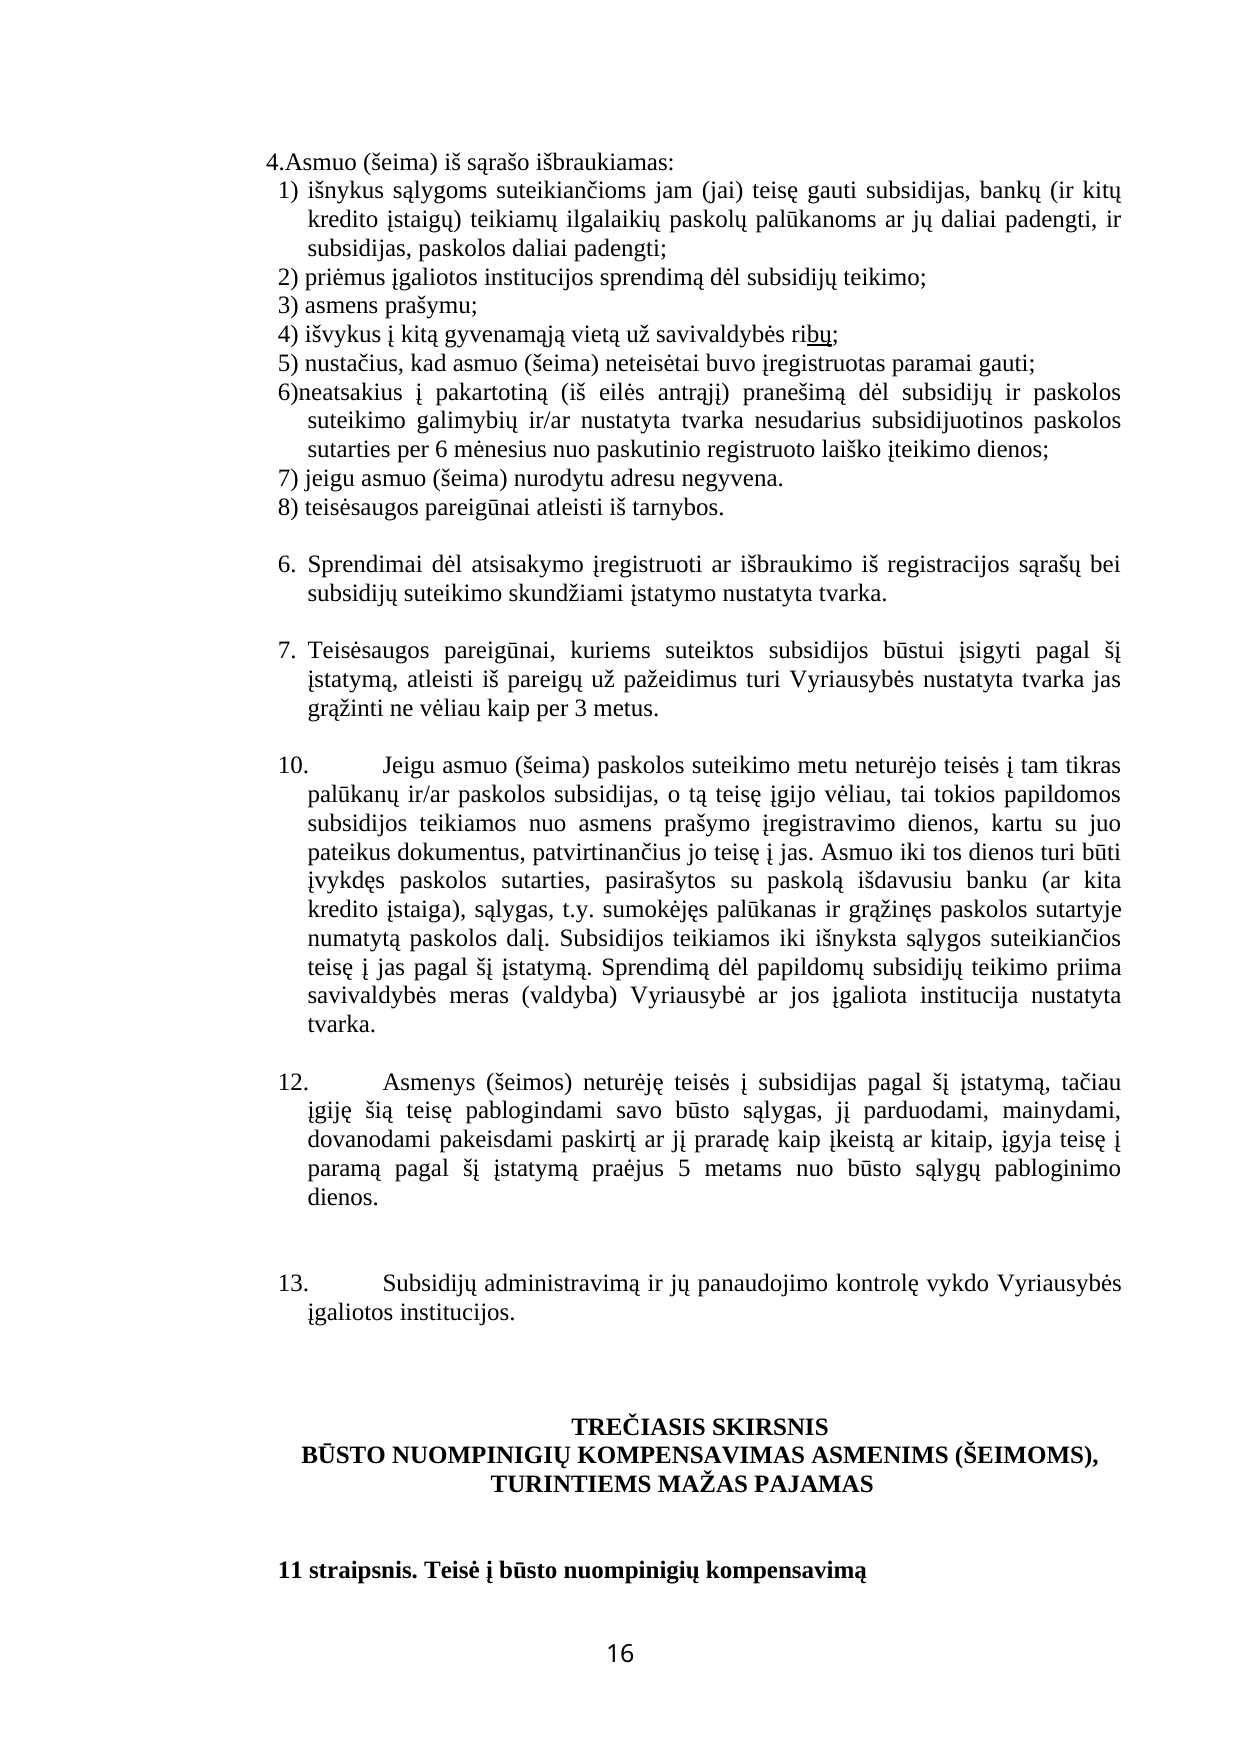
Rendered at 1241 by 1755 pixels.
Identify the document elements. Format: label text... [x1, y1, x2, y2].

text 11 straipsnis. Teisė į būsto nuompinigių kompensavimą [248, 1556, 1122, 1584]
text 6. Sprendimai dėl atsisakymo įregistruoti ar išbraukimo iš registracijos sąrašų bei subsidijų suteikimo skundžiami įstatymo nustatyta tvarka. [278, 549, 1122, 607]
text 12. Asmenys (šeimos) neturėję teisės į subsidijas pagal šį įstatymą, tačiau įgiję šią teisę pablogindami savo būsto sąlygas, jį parduodami, mainydami, dovanodami pakeisdami paskirtį ar jį praradę kaip įkeistą ar kitaip, įgyja teisę į paramą pagal šį įstatymą praėjus 5 metams nuo būsto sąlygų pabloginimo dienos. [278, 1067, 1122, 1211]
text 7. Teisėsaugos pareigūnai, kuriems suteiktos subsidijos būstui įsigyti pagal šį įstatymą, atleisti iš pareigų už pažeidimus turi Vyriausybės nustatyta tvarka jas grąžinti ne vėliau kaip per 3 metus. [278, 636, 1122, 722]
text 3) asmens prašymu; [278, 291, 1122, 319]
text BŪSTO NUOMPINIGIŲ KOMPENSAVIMAS ASMENIMS (ŠEIMOMS), TURINTIEMS MAŽAS PAJAMAS [248, 1441, 1122, 1498]
text TREČIASIS SKIRSNIS [248, 1412, 1122, 1441]
text 5) nustačius, kad asmuo (šeima) neteisėtai buvo įregistruotas paramai gauti; [278, 348, 1122, 377]
text 1) išnykus sąlygoms suteikiančioms jam (jai) teisę gauti subsidijas, bankų (ir kitų kredito įstaigų) teikiamų ilgalaikių paskolų palūkanoms ar jų daliai padengti, ir subsidijas, paskolos daliai padengti; [278, 176, 1122, 262]
text 6)neatsakius į pakartotiną (iš eilės antrąjį) pranešimą dėl subsidijų ir paskolos suteikimo galimybių ir/ar nustatyta tvarka nesudarius subsidijuotinos paskolos sutarties per 6 mėnesius nuo paskutinio registruoto laiško įteikimo dienos; [278, 377, 1122, 463]
text 13. Subsidijų administravimą ir jų panaudojimo kontrolę vykdo Vyriausybės įgaliotos institucijos. [278, 1268, 1122, 1326]
text 2) priėmus įgaliotos institucijos sprendimą dėl subsidijų teikimo; [278, 262, 1122, 291]
text 4) išvykus į kitą gyvenamąją vietą už savivaldybės ribų; [278, 319, 1122, 348]
text 10. Jeigu asmuo (šeima) paskolos suteikimo metu neturėjo teisės į tam tikras palūkanų ir/ar paskolos subsidijas, o tą teisę įgijo vėliau, tai tokios papildomos subsidijos teikiamos nuo asmens prašymo įregistravimo dienos, kartu su juo pateikus dokumentus, patvirtinančius jo teisę į jas. Asmuo iki tos dienos turi būti įvykdęs paskolos sutarties, pasirašytos su paskolą išdavusiu banku (ar kita kredito įstaiga), sąlygas, t.y. sumokėjęs palūkanas ir grąžinęs paskolos sutartyje numatytą paskolos dalį. Subsidijos teikiamos iki išnyksta sąlygos suteikiančios teisę į jas pagal šį įstatymą. Sprendimą dėl papildomų subsidijų teikimo priima savivaldybės meras (valdyba) Vyriausybė ar jos įgaliota institucija nustatyta tvarka. [278, 751, 1122, 1038]
text 7) jeigu asmuo (šeima) nurodytu adresu negyvena. [278, 463, 1122, 492]
text 4.Asmuo (šeima) iš sąrašo išbraukiamas: [118, 147, 1122, 176]
text 8) teisėsaugos pareigūnai atleisti iš tarnybos. [278, 492, 1122, 521]
